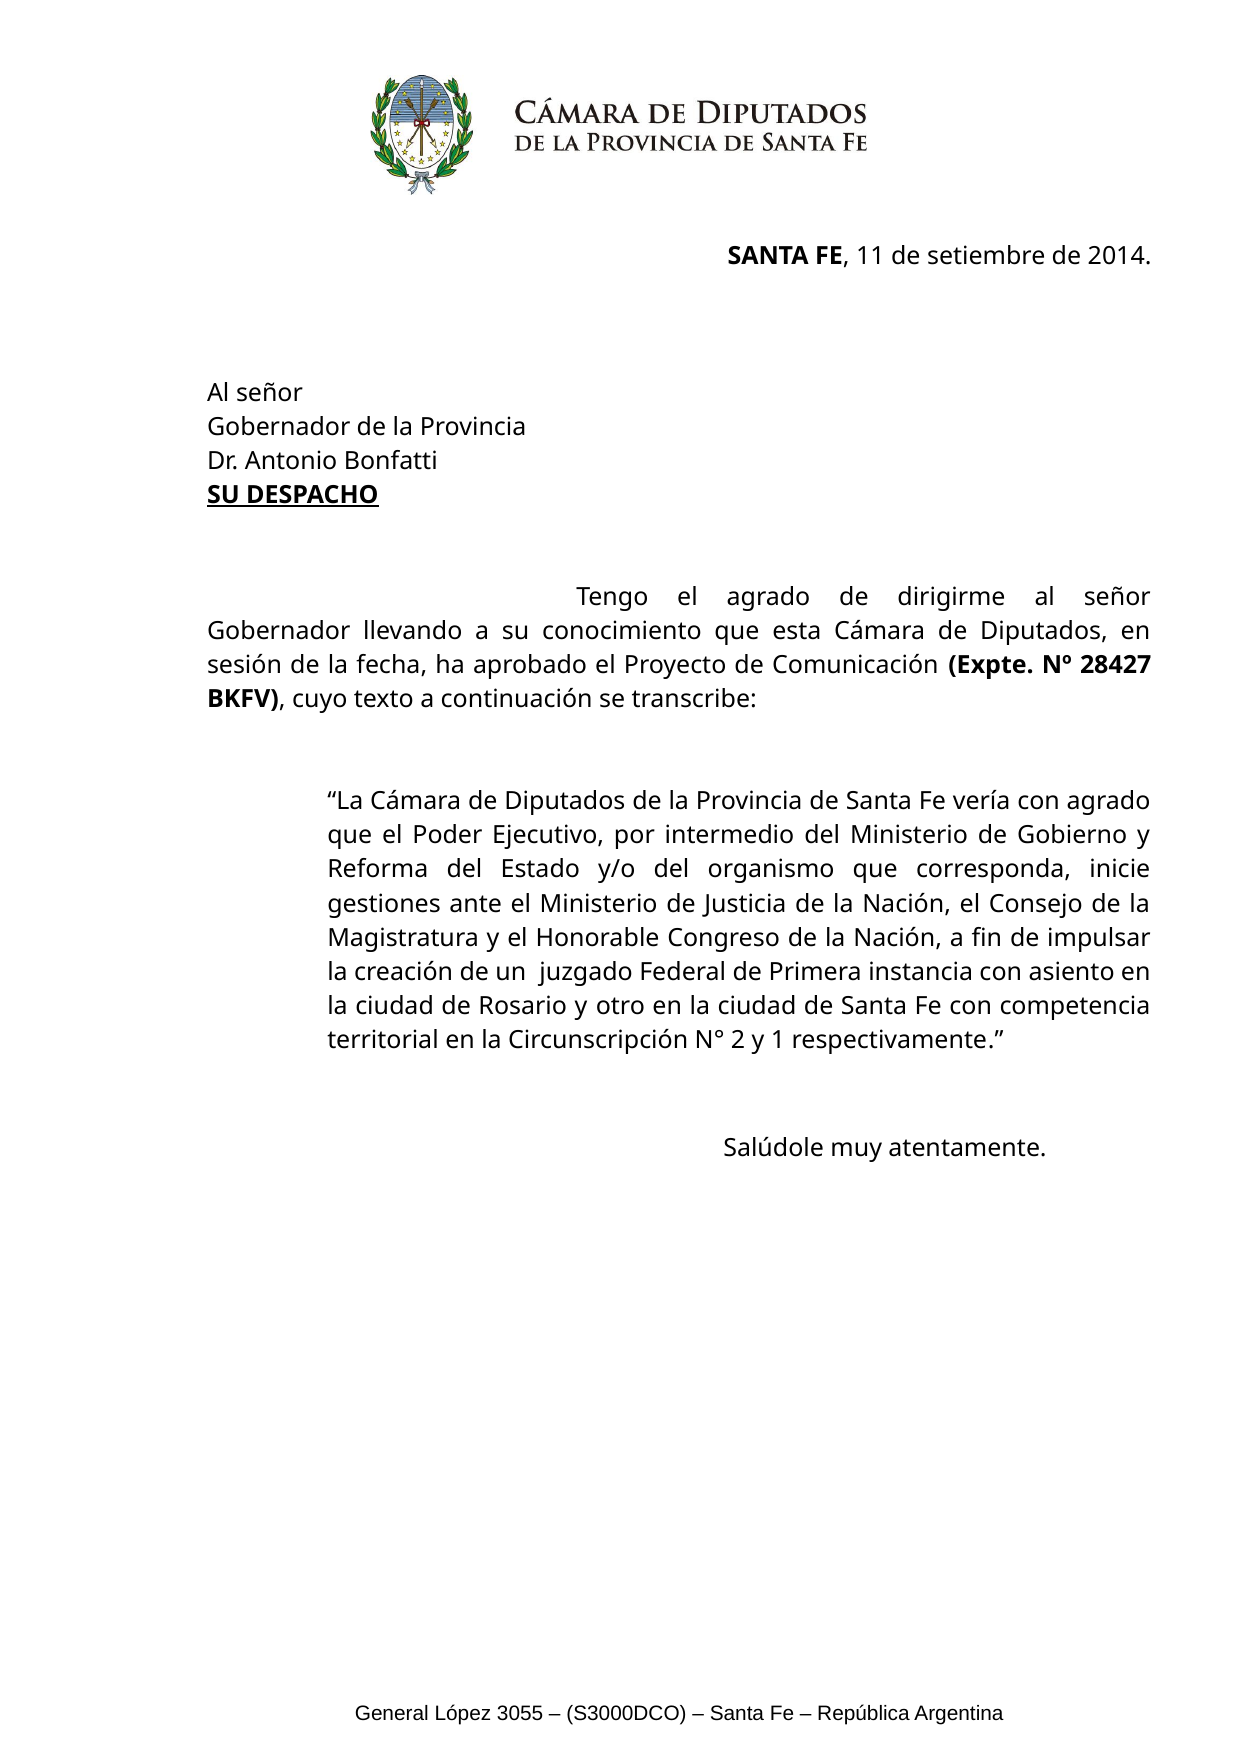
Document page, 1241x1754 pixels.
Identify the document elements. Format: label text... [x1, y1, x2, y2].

picture [370, 75, 867, 199]
text “La Cámara de Diputados de la Provincia de Santa Fe vería con agrado que el Poder Ejecutivo, por intermedio del Ministerio de Gobierno y Reforma del Estado y/o del organismo que corresponda, inicie gestiones ante el Ministerio de Justicia de la Nación, el Consejo de la Magistratura y el Honorable Congreso de la Nación, a ﬁn de impulsar la creación de un juzgado Federal de Primera instancia con asiento en la ciudad de Rosario y otro en la ciudad de Santa Fe con competencia territorial en la Circunscripción N° 2 y 1 respectivamente.” [327, 783, 1152, 1056]
text Al señor [207, 374, 1152, 408]
text Tengo el agrado de dirigirme al señor Gobernador llevando a su conocimiento que esta Cámara de Diputados, en sesión de la fecha, ha aprobado el Proyecto de Comunicación (Expte. Nº 28427 BKFV), cuyo texto a continuación se transcribe: [207, 579, 1152, 715]
text SU DESPACHO [207, 476, 1152, 511]
text Salúdole muy atentamente. [649, 1129, 1152, 1164]
text Gobernador de la Provincia [207, 408, 1152, 442]
text Dr. Antonio Bonfatti [207, 442, 1152, 476]
text SANTA FE, 11 de setiembre de 2014. [207, 238, 1152, 272]
